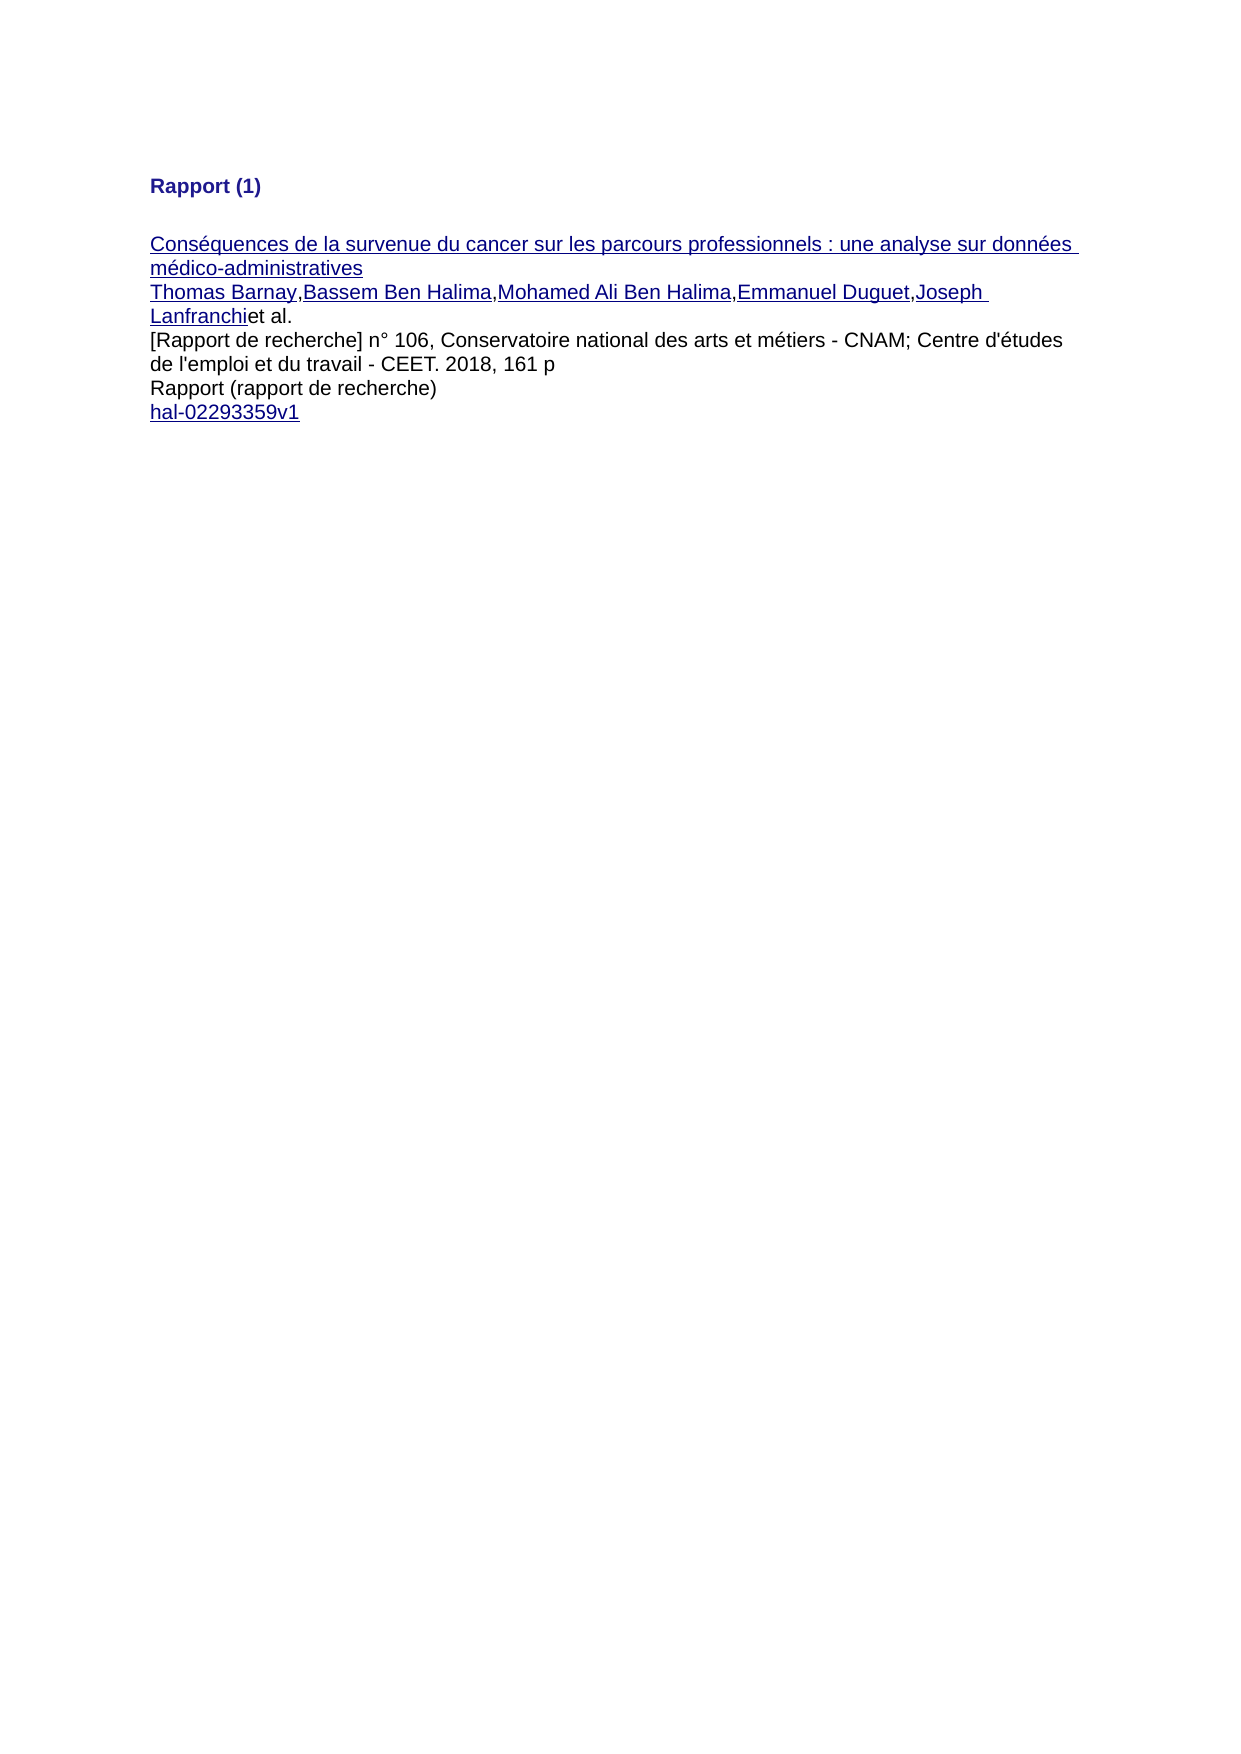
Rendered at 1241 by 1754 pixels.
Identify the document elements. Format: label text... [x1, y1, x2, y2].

subtitle Rapport (1) [150, 174, 1090, 198]
table_header Conséquences de la survenue du cancer sur les parcours professionnels : une analyse sur données médico-administratives Thomas Barnay,Bassem Ben Halima,Mohamed Ali Ben Halima,Emmanuel Duguet,Joseph Lanfranchiet al. [Rapport de recherche] n° 106, Conservatoire national des arts et métiers - CNAM; Centre d'études de l'emploi et du travail - CEET. 2018, 161 p Rapport (rapport de recherche) hal-02293359v1 [150, 232, 1090, 424]
